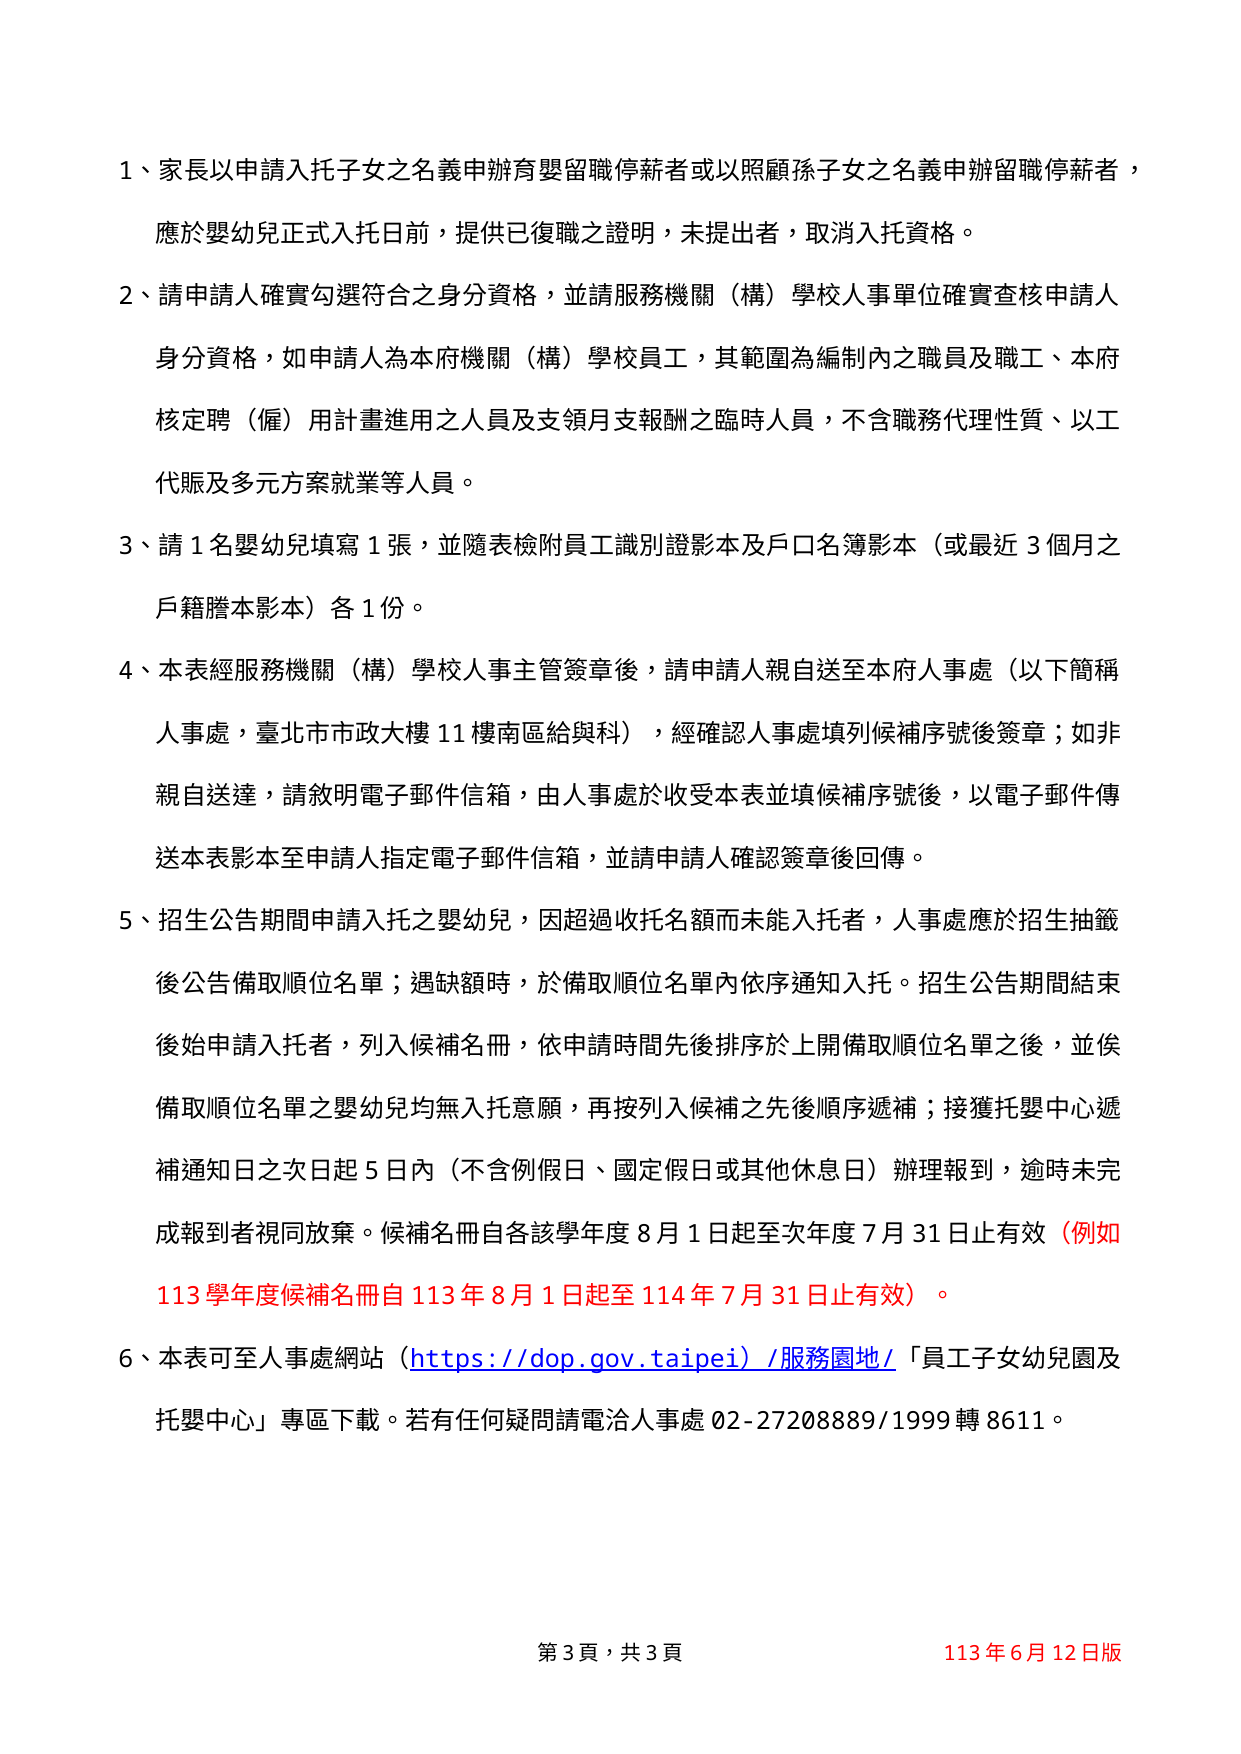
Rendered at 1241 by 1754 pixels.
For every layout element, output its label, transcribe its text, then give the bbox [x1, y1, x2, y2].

text 3、請1名嬰幼兒填寫1張，並隨表檢附員工識別證影本及戶口名簿影本（或最近3個月之戶籍謄本影本）各1份。 [118, 502, 1122, 627]
text 2、請申請人確實勾選符合之身分資格，並請服務機關（構）學校人事單位確實查核申請人身分資格，如申請人為本府機關（構）學校員工，其範圍為編制內之職員及職工、本府核定聘（僱）用計畫進用之人員及支領月支報酬之臨時人員，不含職務代理性質、以工代賑及多元方案就業等人員。 [118, 252, 1122, 502]
text 5、招生公告期間申請入托之嬰幼兒，因超過收托名額而未能入托者，人事處應於招生抽籤後公告備取順位名單；遇缺額時，於備取順位名單內依序通知入托。招生公告期間結束後始申請入托者，列入候補名冊，依申請時間先後排序於上開備取順位名單之後，並俟備取順位名單之嬰幼兒均無入托意願，再按列入候補之先後順序遞補；接獲托嬰中心遞補通知日之次日起5日內（不含例假日、國定假日或其他休息日）辦理報到，逾時未完成報到者視同放棄。候補名冊自各該學年度8月1日起至次年度7月31日止有效（例如113學年度候補名冊自113年8月1日起至114年7月31日止有效）。 [118, 877, 1122, 1314]
text 6、本表可至人事處網站（https://dop.gov.taipei）/服務園地/「員工子女幼兒園及托嬰中心」專區下載。若有任何疑問請電洽人事處02-27208889/1999轉8611。 [118, 1314, 1122, 1439]
text 1、家長以申請入托子女之名義申辦育嬰留職停薪者或以照顧孫子女之名義申辦留職停薪者，應於嬰幼兒正式入托日前，提供已復職之證明，未提出者，取消入托資格。 [118, 127, 1122, 252]
text 4、本表經服務機關（構）學校人事主管簽章後，請申請人親自送至本府人事處（以下簡稱人事處，臺北市市政大樓11樓南區給與科），經確認人事處填列候補序號後簽章；如非親自送達，請敘明電子郵件信箱，由人事處於收受本表並填候補序號後，以電子郵件傳送本表影本至申請人指定電子郵件信箱，並請申請人確認簽章後回傳。 [118, 627, 1122, 877]
